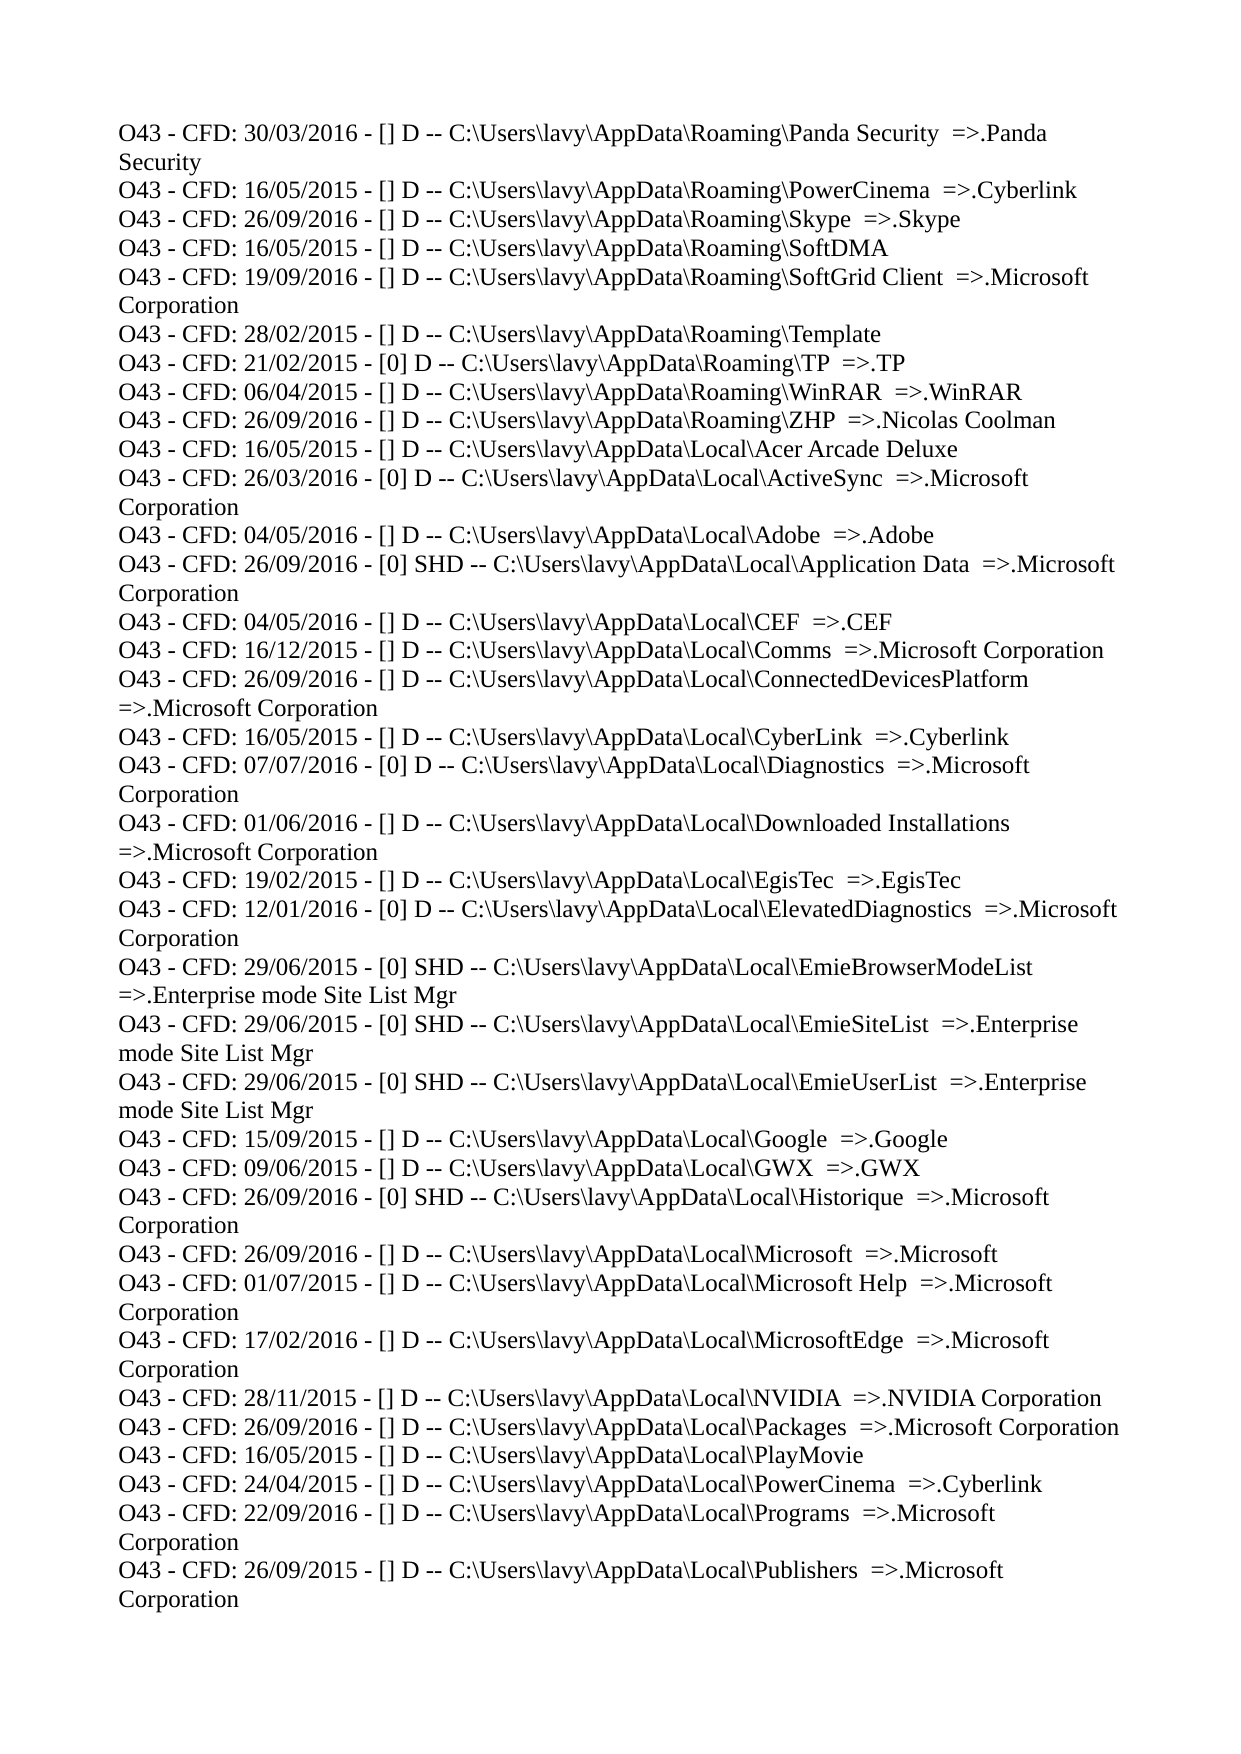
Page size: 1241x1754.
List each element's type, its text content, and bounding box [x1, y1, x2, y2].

text O43 - CFD: 28/02/2015 - [] D -- C:\Users\lavy\AppData\Roaming\Template [118, 319, 1122, 348]
text O43 - CFD: 29/06/2015 - [0] SHD -- C:\Users\lavy\AppData\Local\EmieUserList =>.Enterprise mode Site List Mgr [118, 1067, 1122, 1124]
text O43 - CFD: 26/09/2016 - [] D -- C:\Users\lavy\AppData\Local\Packages =>.Microsoft Corporation [118, 1412, 1122, 1441]
text O43 - CFD: 26/09/2016 - [0] SHD -- C:\Users\lavy\AppData\Local\Historique =>.Microsoft Corporation [118, 1182, 1122, 1239]
text O43 - CFD: 01/06/2016 - [] D -- C:\Users\lavy\AppData\Local\Downloaded Installations =>.Microsoft Corporation [118, 808, 1122, 866]
text O43 - CFD: 24/04/2015 - [] D -- C:\Users\lavy\AppData\Local\PowerCinema =>.Cyberlink [118, 1469, 1122, 1498]
text O43 - CFD: 16/05/2015 - [] D -- C:\Users\lavy\AppData\Local\CyberLink =>.Cyberlink [118, 722, 1122, 751]
text O43 - CFD: 29/06/2015 - [0] SHD -- C:\Users\lavy\AppData\Local\EmieSiteList =>.Enterprise mode Site List Mgr [118, 1009, 1122, 1067]
text O43 - CFD: 01/07/2015 - [] D -- C:\Users\lavy\AppData\Local\Microsoft Help =>.Microsoft Corporation [118, 1268, 1122, 1326]
text O43 - CFD: 29/06/2015 - [0] SHD -- C:\Users\lavy\AppData\Local\EmieBrowserModeList =>.Enterprise mode Site List Mgr [118, 952, 1122, 1009]
text O43 - CFD: 16/05/2015 - [] D -- C:\Users\lavy\AppData\Roaming\SoftDMA [118, 233, 1122, 262]
text O43 - CFD: 26/09/2016 - [0] SHD -- C:\Users\lavy\AppData\Local\Application Data =>.Microsoft Corporation [118, 549, 1122, 607]
text O43 - CFD: 21/02/2015 - [0] D -- C:\Users\lavy\AppData\Roaming\TP =>.TP [118, 348, 1122, 377]
text O43 - CFD: 28/11/2015 - [] D -- C:\Users\lavy\AppData\Local\NVIDIA =>.NVIDIA Corporation [118, 1383, 1122, 1412]
text O43 - CFD: 04/05/2016 - [] D -- C:\Users\lavy\AppData\Local\CEF =>.CEF [118, 607, 1122, 636]
text O43 - CFD: 15/09/2015 - [] D -- C:\Users\lavy\AppData\Local\Google =>.Google [118, 1124, 1122, 1153]
text O43 - CFD: 19/02/2015 - [] D -- C:\Users\lavy\AppData\Local\EgisTec =>.EgisTec [118, 866, 1122, 894]
text O43 - CFD: 22/09/2016 - [] D -- C:\Users\lavy\AppData\Local\Programs =>.Microsoft Corporation [118, 1498, 1122, 1556]
text O43 - CFD: 26/09/2016 - [] D -- C:\Users\lavy\AppData\Roaming\Skype =>.Skype [118, 204, 1122, 233]
text O43 - CFD: 04/05/2016 - [] D -- C:\Users\lavy\AppData\Local\Adobe =>.Adobe [118, 521, 1122, 549]
text O43 - CFD: 16/05/2015 - [] D -- C:\Users\lavy\AppData\Roaming\PowerCinema =>.Cyberlink [118, 176, 1122, 204]
text O43 - CFD: 16/05/2015 - [] D -- C:\Users\lavy\AppData\Local\Acer Arcade Deluxe [118, 434, 1122, 463]
text O43 - CFD: 09/06/2015 - [] D -- C:\Users\lavy\AppData\Local\GWX =>.GWX [118, 1153, 1122, 1182]
text O43 - CFD: 16/12/2015 - [] D -- C:\Users\lavy\AppData\Local\Comms =>.Microsoft Corporation [118, 636, 1122, 664]
text O43 - CFD: 17/02/2016 - [] D -- C:\Users\lavy\AppData\Local\MicrosoftEdge =>.Microsoft Corporation [118, 1326, 1122, 1383]
text O43 - CFD: 19/09/2016 - [] D -- C:\Users\lavy\AppData\Roaming\SoftGrid Client =>.Microsoft Corporation [118, 262, 1122, 319]
text O43 - CFD: 30/03/2016 - [] D -- C:\Users\lavy\AppData\Roaming\Panda Security =>.Panda Security [118, 118, 1122, 176]
text O43 - CFD: 26/09/2016 - [] D -- C:\Users\lavy\AppData\Local\Microsoft =>.Microsoft [118, 1239, 1122, 1268]
text O43 - CFD: 16/05/2015 - [] D -- C:\Users\lavy\AppData\Local\PlayMovie [118, 1441, 1122, 1469]
text O43 - CFD: 06/04/2015 - [] D -- C:\Users\lavy\AppData\Roaming\WinRAR =>.WinRAR [118, 377, 1122, 406]
text O43 - CFD: 26/09/2015 - [] D -- C:\Users\lavy\AppData\Local\Publishers =>.Microsoft Corporation [118, 1556, 1122, 1613]
text O43 - CFD: 26/03/2016 - [0] D -- C:\Users\lavy\AppData\Local\ActiveSync =>.Microsoft Corporation [118, 463, 1122, 521]
text O43 - CFD: 12/01/2016 - [0] D -- C:\Users\lavy\AppData\Local\ElevatedDiagnostics =>.Microsoft Corporation [118, 894, 1122, 952]
text O43 - CFD: 07/07/2016 - [0] D -- C:\Users\lavy\AppData\Local\Diagnostics =>.Microsoft Corporation [118, 751, 1122, 808]
text O43 - CFD: 26/09/2016 - [] D -- C:\Users\lavy\AppData\Roaming\ZHP =>.Nicolas Coolman [118, 406, 1122, 434]
text O43 - CFD: 26/09/2016 - [] D -- C:\Users\lavy\AppData\Local\ConnectedDevicesPlatform =>.Microsoft Corporation [118, 664, 1122, 722]
